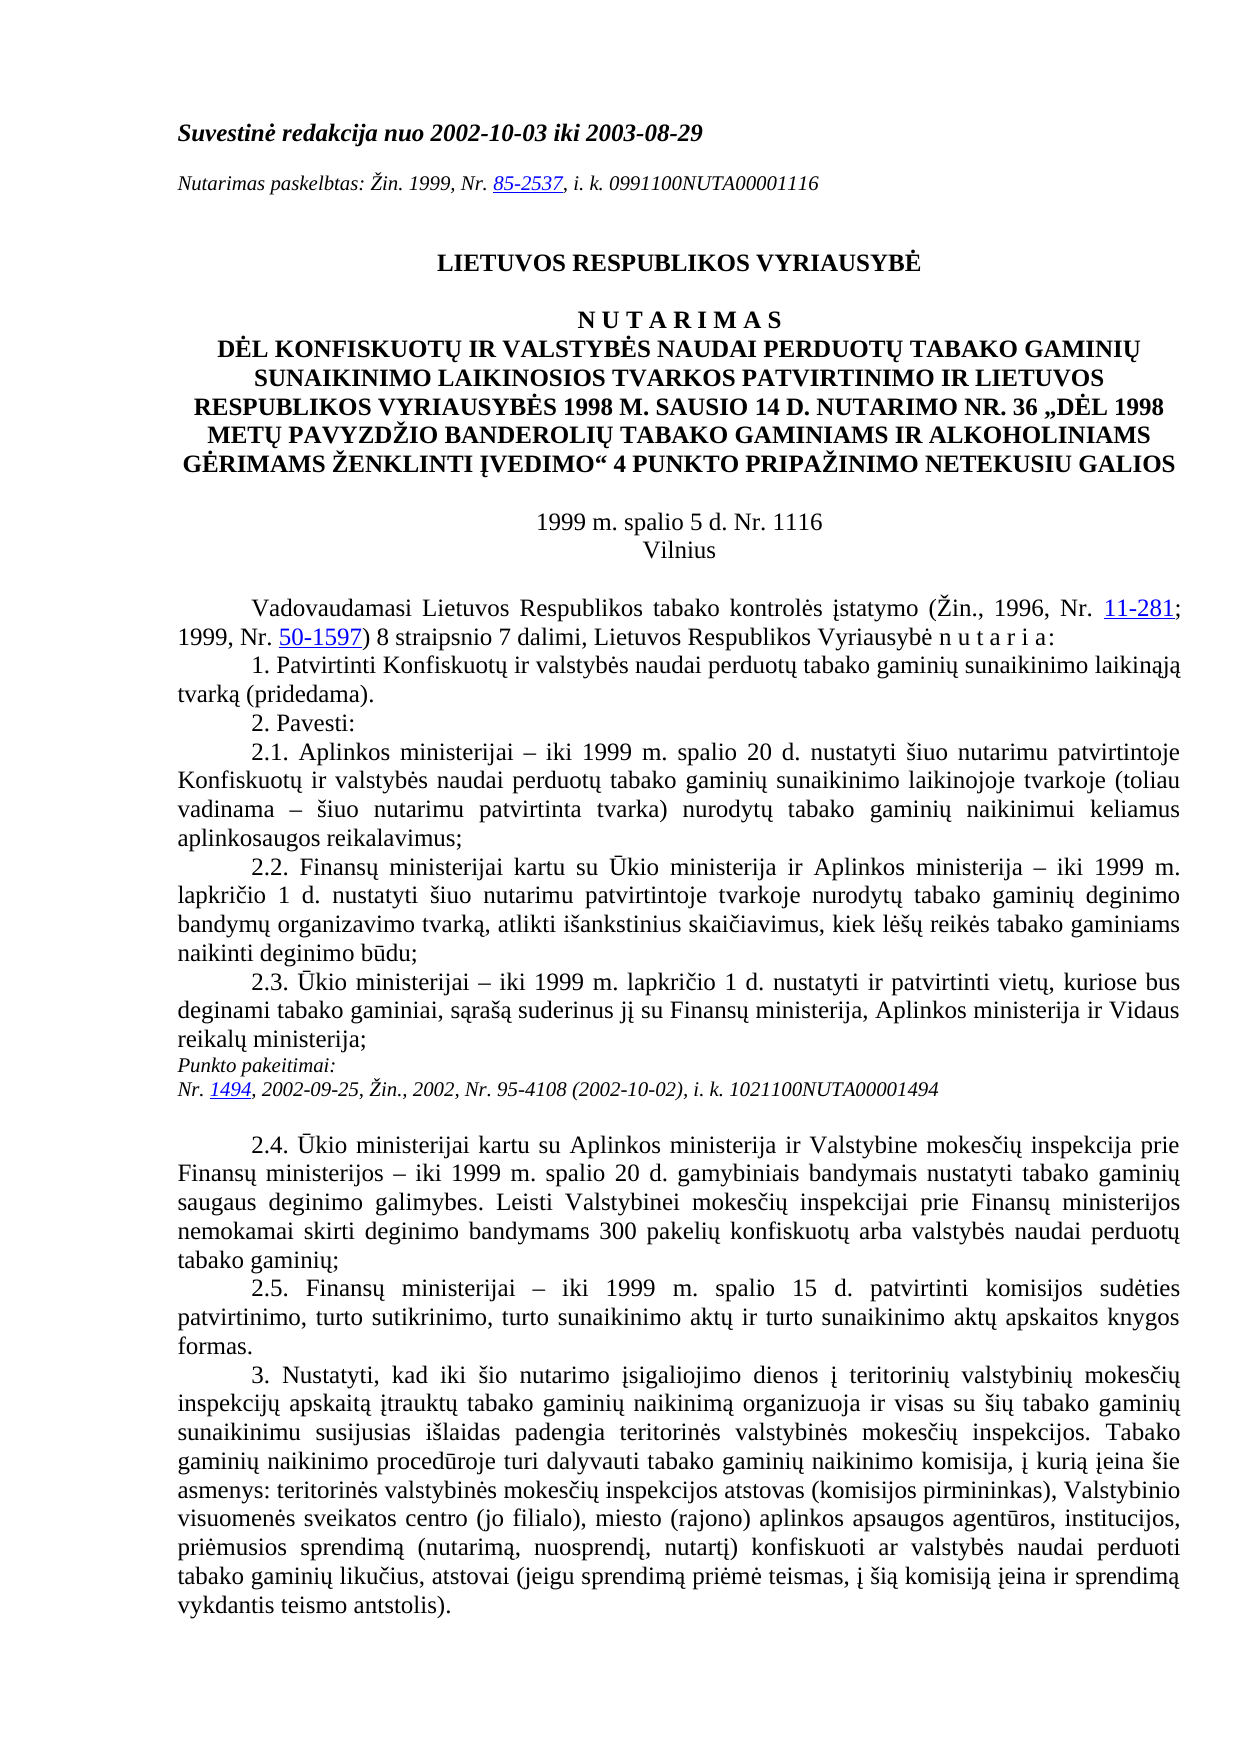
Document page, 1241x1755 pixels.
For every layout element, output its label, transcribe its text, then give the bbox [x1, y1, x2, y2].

text 2.3. Ūkio ministerijai – iki 1999 m. lapkričio 1 d. nustatyti ir patvirtinti vietų, kuriose bus deginami tabako gaminiai, sąrašą suderinus jį su Finansų ministerija, Aplinkos ministerija ir Vidaus reikalų ministerija; [177, 967, 1181, 1053]
text Punkto pakeitimai: [177, 1053, 1181, 1077]
text DĖL KONFISKUOTŲ IR VALSTYBĖS NAUDAI PERDUOTŲ TABAKO GAMINIŲ SUNAIKINIMO LAIKINOSIOS TVARKOS PATVIRTINIMO IR LIETUVOS RESPUBLIKOS VYRIAUSYBĖS 1998 M. SAUSIO 14 D. NUTARIMO NR. 36 „DĖL 1998 METŲ PAVYZDŽIO BANDEROLIŲ TABAKO GAMINIAMS IR ALKOHOLINIAMS GĖRIMAMS ŽENKLINTI ĮVEDIMO“ 4 PUNKTO PRIPAŽINIMO NETEKUSIU GALIOS [177, 334, 1181, 478]
text Nutarimas paskelbtas: Žin. 1999, Nr. 85-2537, i. k. 0991100NUTA00001116 [177, 171, 1181, 195]
text Vadovaudamasi Lietuvos Respublikos tabako kontrolės įstatymo (Žin., 1996, Nr. 11-281; 1999, Nr. 50-1597) 8 straipsnio 7 dalimi, Lietuvos Respublikos Vyriausybė nutaria: [177, 593, 1181, 650]
text 1999 m. spalio 5 d. Nr. 1116 [177, 507, 1181, 535]
text Vilnius [177, 535, 1181, 564]
text Suvestinė redakcija nuo 2002-10-03 iki 2003-08-29 [177, 118, 1181, 147]
text N U T A R I M A S [177, 305, 1181, 334]
text 3. Nustatyti, kad iki šio nutarimo įsigaliojimo dienos į teritorinių valstybinių mokesčių inspekcijų apskaitą įtrauktų tabako gaminių naikinimą organizuoja ir visas su šių tabako gaminių sunaikinimu susijusias išlaidas padengia teritorinės valstybinės mokesčių inspekcijos. Tabako gaminių naikinimo procedūroje turi dalyvauti tabako gaminių naikinimo komisija, į kurią įeina šie asmenys: teritorinės valstybinės mokesčių inspekcijos atstovas (komisijos pirmininkas), Valstybinio visuomenės sveikatos centro (jo filialo), miesto (rajono) aplinkos apsaugos agentūros, institucijos, priėmusios sprendimą (nutarimą, nuosprendį, nutartį) konfiskuoti ar valstybės naudai perduoti tabako gaminių likučius, atstovai (jeigu sprendimą priėmė teismas, į šią komisiją įeina ir sprendimą vykdantis teismo antstolis). [177, 1360, 1181, 1618]
text Nr. 1494, 2002-09-25, Žin., 2002, Nr. 95-4108 (2002-10-02), i. k. 1021100NUTA00001494 [177, 1077, 1181, 1101]
text 2.1. Aplinkos ministerijai – iki 1999 m. spalio 20 d. nustatyti šiuo nutarimu patvirtintoje Konfiskuotų ir valstybės naudai perduotų tabako gaminių sunaikinimo laikinojoje tvarkoje (toliau vadinama – šiuo nutarimu patvirtinta tvarka) nurodytų tabako gaminių naikinimui keliamus aplinkosaugos reikalavimus; [177, 737, 1181, 852]
text 2.2. Finansų ministerijai kartu su Ūkio ministerija ir Aplinkos ministerija – iki 1999 m. lapkričio 1 d. nustatyti šiuo nutarimu patvirtintoje tvarkoje nurodytų tabako gaminių deginimo bandymų organizavimo tvarką, atlikti išankstinius skaičiavimus, kiek lėšų reikės tabako gaminiams naikinti deginimo būdu; [177, 852, 1181, 967]
text 2. Pavesti: [177, 708, 1181, 737]
text 2.5. Finansų ministerijai – iki 1999 m. spalio 15 d. patvirtinti komisijos sudėties patvirtinimo, turto sutikrinimo, turto sunaikinimo aktų ir turto sunaikinimo aktų apskaitos knygos formas. [177, 1273, 1181, 1360]
text 1. Patvirtinti Konfiskuotų ir valstybės naudai perduotų tabako gaminių sunaikinimo laikinąją tvarką (pridedama). [177, 650, 1181, 708]
text LIETUVOS RESPUBLIKOS VYRIAUSYBĖ [177, 248, 1181, 277]
text 2.4. Ūkio ministerijai kartu su Aplinkos ministerija ir Valstybine mokesčių inspekcija prie Finansų ministerijos – iki 1999 m. spalio 20 d. gamybiniais bandymais nustatyti tabako gaminių saugaus deginimo galimybes. Leisti Valstybinei mokesčių inspekcijai prie Finansų ministerijos nemokamai skirti deginimo bandymams 300 pakelių konfiskuotų arba valstybės naudai perduotų tabako gaminių; [177, 1130, 1181, 1273]
